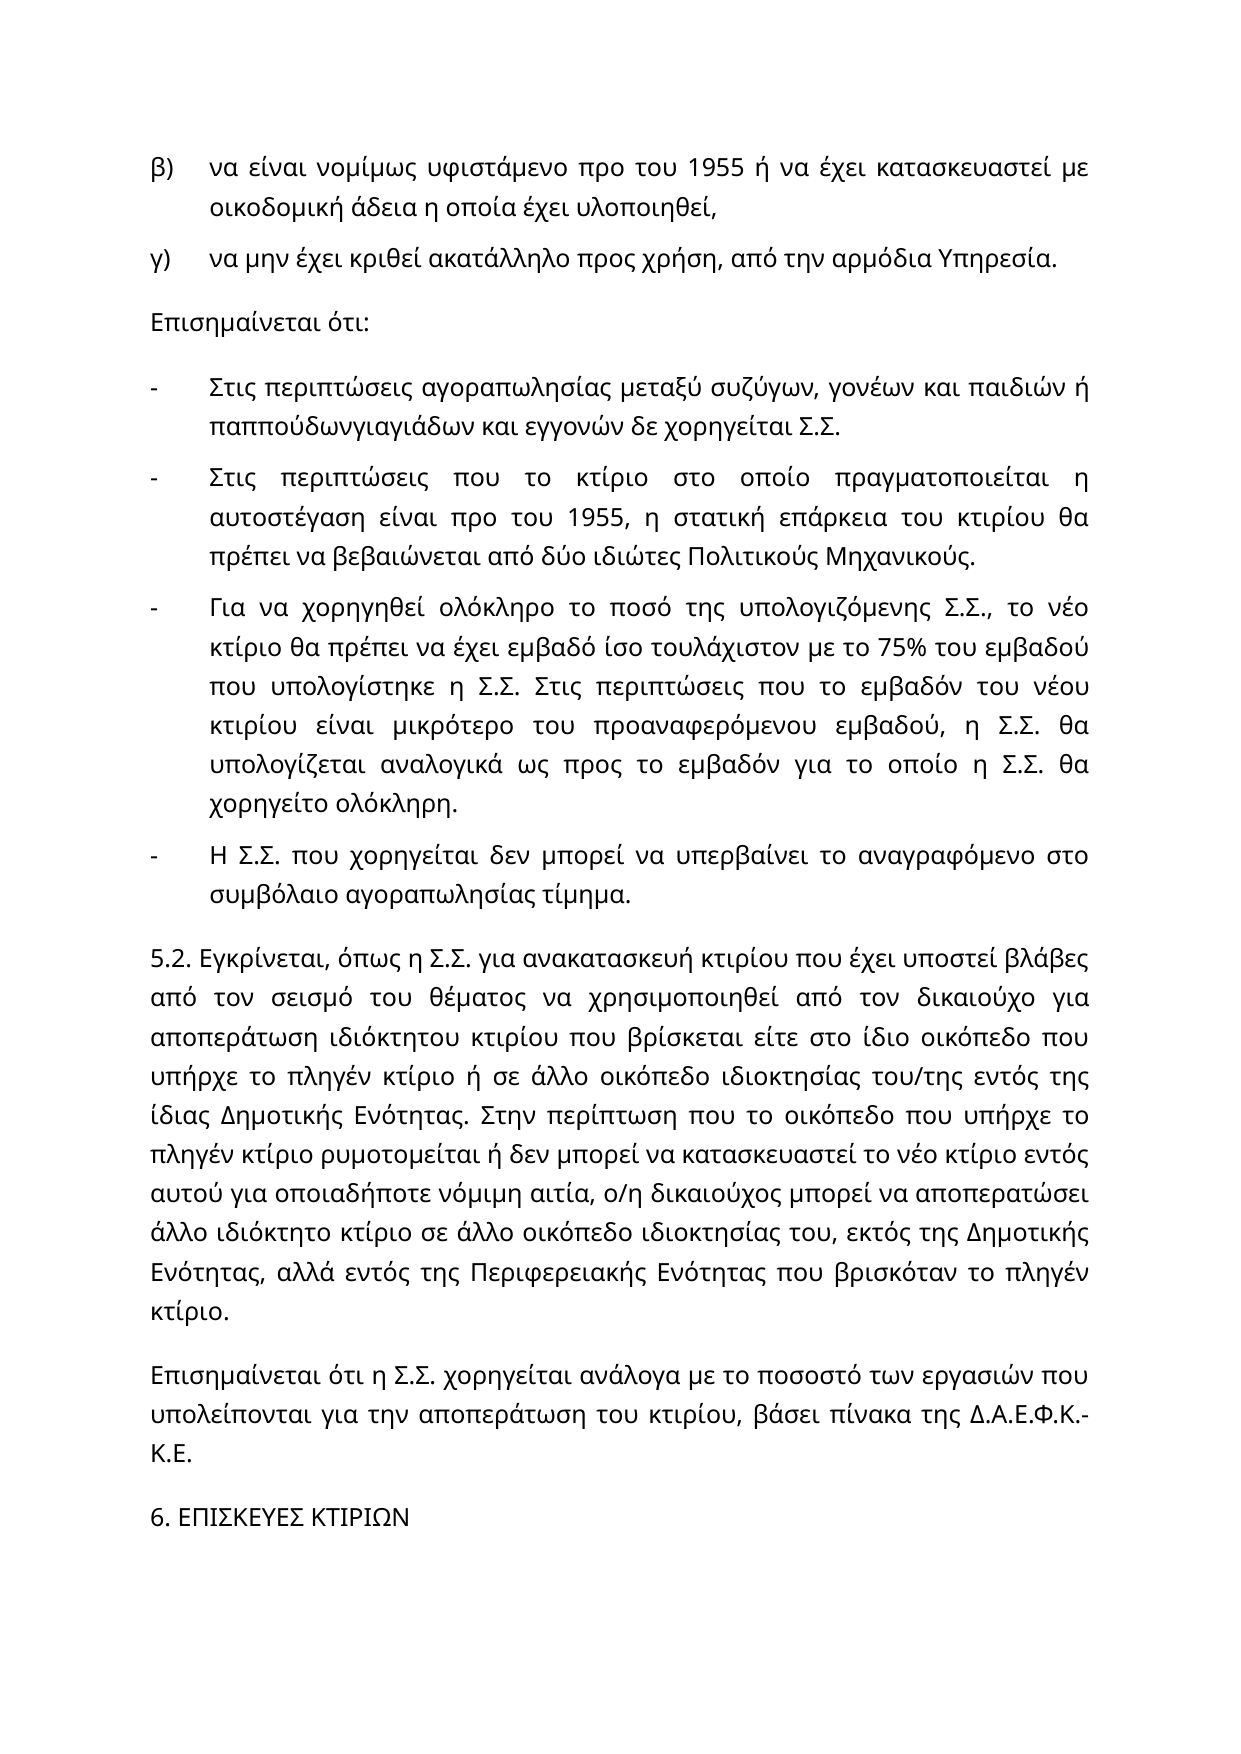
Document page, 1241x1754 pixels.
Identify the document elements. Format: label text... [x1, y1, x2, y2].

list β) να είναι νομίμως υφιστάμενο προ του 1955 ή να έχει κατασκευαστεί με οικοδομική άδεια η οποία έχει υλοποιηθεί, [150, 150, 1090, 223]
list - Η Σ.Σ. που χορηγείται δεν μπορεί να υπερβαίνει το αναγραφόμενο στο συμβόλαιο αγοραπωλησίας τίμημα. [150, 837, 1090, 911]
list γ) να μην έχει κριθεί ακατάλληλο προς χρήση, από την αρμόδια Υπηρεσία. [150, 241, 1090, 275]
list - Στις περιπτώσεις αγοραπωλησίας μεταξύ συζύγων, γονέων και παιδιών ή παππούδωνγιαγιάδων και εγγονών δε χορηγείται Σ.Σ. [150, 369, 1090, 442]
text Επισημαίνεται ότι η Σ.Σ. χορηγείται ανάλογα με το ποσοστό των εργασιών που υπολείπονται για την αποπεράτωση του κτιρίου, βάσει πίνακα της Δ.Α.Ε.Φ.Κ.-Κ.Ε. [150, 1357, 1090, 1470]
list - Στις περιπτώσεις που το κτίριο στο οποίο πραγματοποιείται η αυτοστέγαση είναι προ του 1955, η στατική επάρκεια του κτιρίου θα πρέπει να βεβαιώνεται από δύο ιδιώτες Πολιτικούς Μηχανικούς. [150, 460, 1090, 572]
text 6. ΕΠΙΣΚΕΥΕΣ ΚΤΙΡΙΩΝ [150, 1500, 1090, 1534]
list - Για να χορηγηθεί ολόκληρο το ποσό της υπολογιζόμενης Σ.Σ., το νέο κτίριο θα πρέπει να έχει εμβαδό ίσο τουλάχιστον με το 75% του εμβαδού που υπολογίστηκε η Σ.Σ. Στις περιπτώσεις που το εμβαδόν του νέου κτιρίου είναι μικρότερο του προαναφερόμενου εμβαδού, η Σ.Σ. θα υπολογίζεται αναλογικά ως προς το εμβαδόν για το οποίο η Σ.Σ. θα χορηγείτο ολόκληρη. [150, 590, 1090, 820]
text 5.2. Εγκρίνεται, όπως η Σ.Σ. για ανακατασκευή κτιρίου που έχει υποστεί βλάβες από τον σεισμό του θέματος να χρησιμοποιηθεί από τον δικαιούχο για αποπεράτωση ιδιόκτητου κτιρίου που βρίσκεται είτε στο ίδιο οικόπεδο που υπήρχε το πληγέν κτίριο ή σε άλλο οικόπεδο ιδιοκτησίας του/της εντός της ίδιας Δημοτικής Ενότητας. Στην περίπτωση που το οικόπεδο που υπήρχε το πληγέν κτίριο ρυμοτομείται ή δεν μπορεί να κατασκευαστεί το νέο κτίριο εντός αυτού για οποιαδήποτε νόμιμη αιτία, ο/η δικαιούχος μπορεί να αποπερατώσει άλλο ιδιόκτητο κτίριο σε άλλο οικόπεδο ιδιοκτησίας του, εκτός της Δημοτικής Ενότητας, αλλά εντός της Περιφερειακής Ενότητας που βρισκόταν το πληγέν κτίριο. [150, 941, 1090, 1327]
text Επισημαίνεται ότι: [150, 305, 1090, 339]
